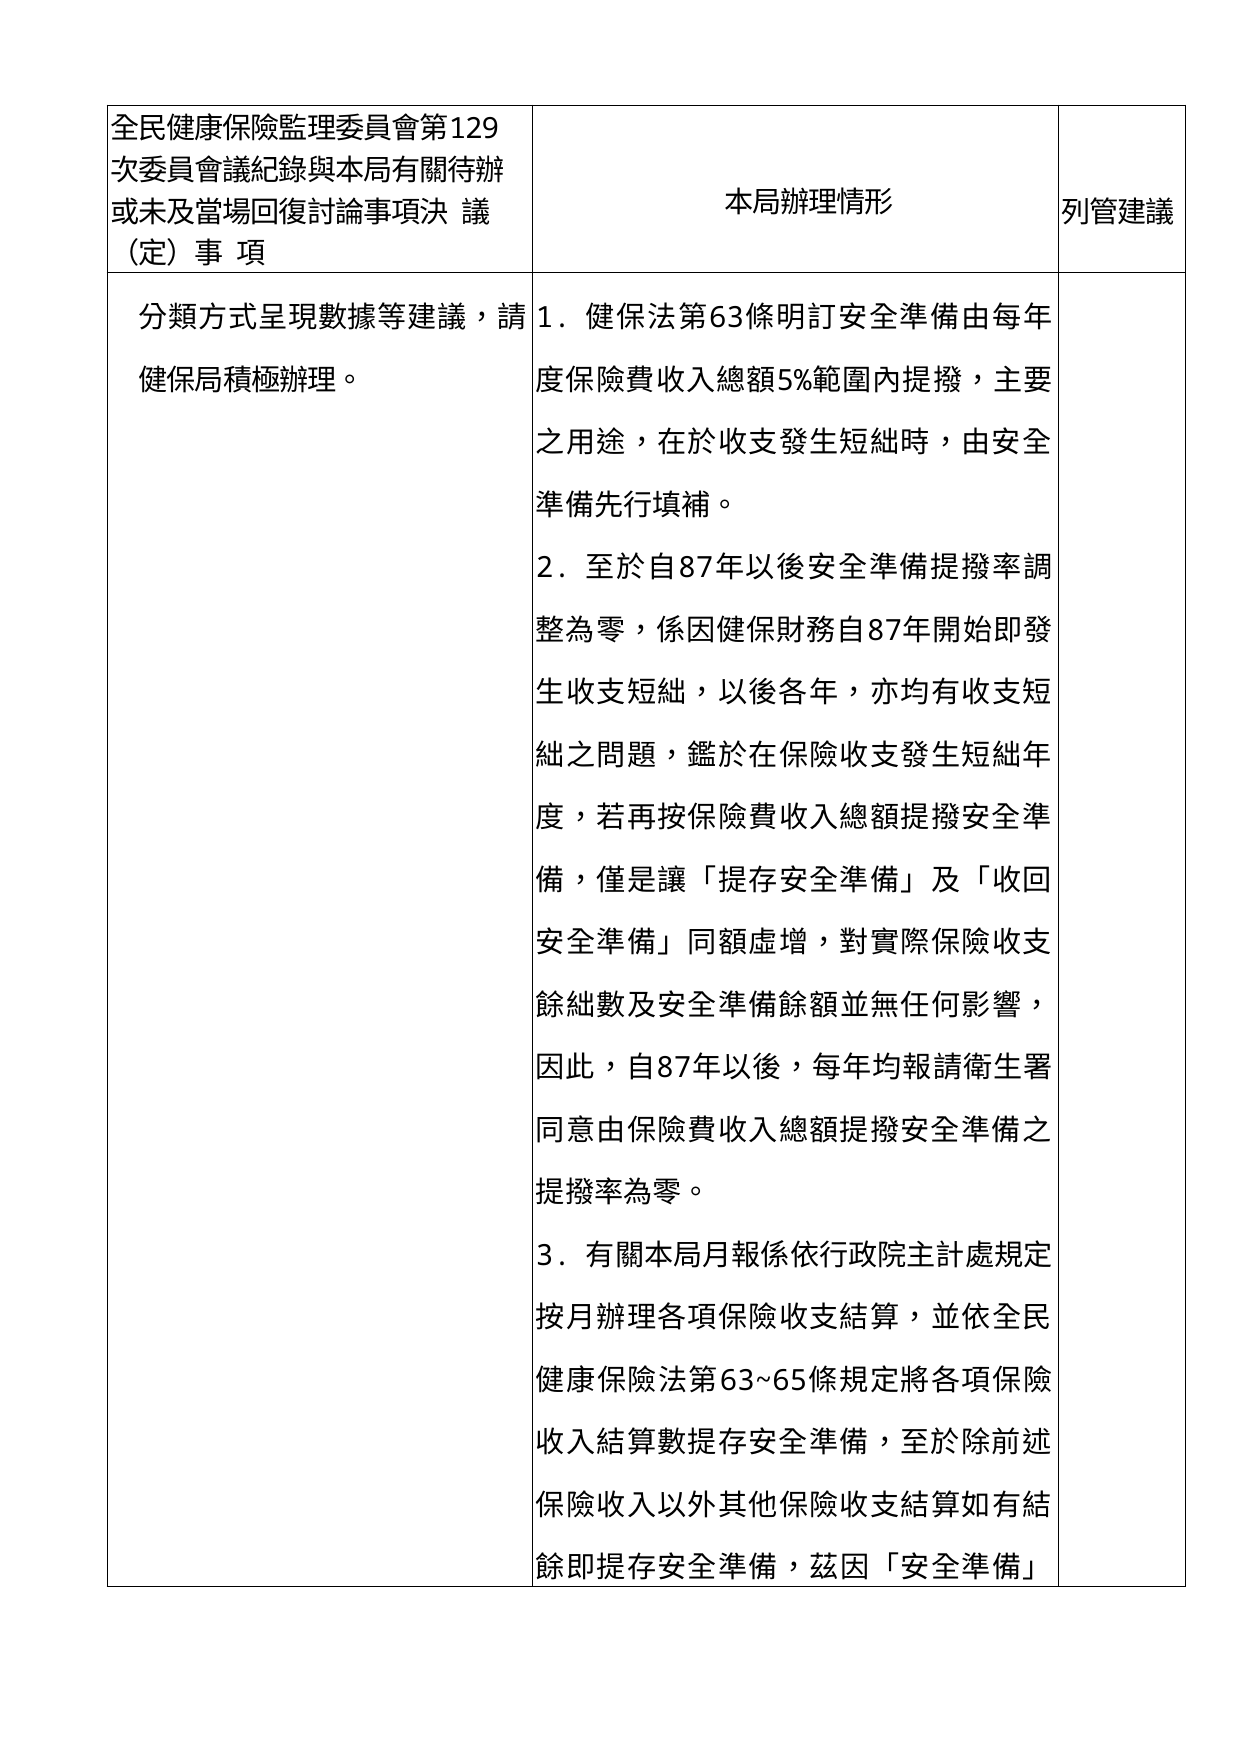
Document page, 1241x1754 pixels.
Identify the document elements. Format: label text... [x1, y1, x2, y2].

table_header 全民健康保險監理委員會第129次委員會議紀錄與本局有關待辦或未及當場回復討論事項決 議（定）事 項 [108, 106, 532, 272]
table_header 列管建議 [1059, 106, 1185, 272]
table_header 本局辦理情形 [533, 106, 1058, 272]
table_cell 分類方式呈現數據等建議，請健保局積極辦理。 [108, 273, 532, 1586]
table_cell [1059, 273, 1185, 1586]
table_cell (一)有關安全準備提撥率乙節，說明如下： 健保法第63條明訂安全準備由每年度保險費收入總額5%範圍內提撥，主要之用途，在於收支發生短絀時，由安全準備先行填補。 至於自87年以後安全準備提撥率調整為零，係因健保財務自87年開始即發生收支短絀，以後各年，亦均有收支短絀之問題，鑑於在保險收支發生短絀年度，若再按保險費收入總額提撥安全準備，僅是讓「提存安全準備」及「收回安全準備」同額虛增，對實際保險收支餘絀數及安全準備餘額並無任何影響，因此，自87年以後，每年均報請衛生署同意由保險費收入總額提撥安全準備之提撥率為零。 有關本局月報係依行政院主計處規定按月辦理各項保險收支結算，並依全民健康保險法第63~65條規定將各項保險收入結算數提存安全準備，至於除前述保險收入以外其他保險收支結算如有結餘即提存安全準備，茲因「安全準備」係屬營業負債準備性質，結餘提存數係備供保險收支發生短絀時予以填補，由此可使財務報表使用者瞭解保險收支有無平衡，因此安全準備是健保財務平衡重要指標。故如結算為短絀時，應依健保法第63條第2項同步收回安全準備填補，以允當表達安全準備數額，俾充分忠實反映健保財務。 (二)有關資金運用配置乙節，說明如下： 鑑於本局資金日益緊俏，於未支付醫療費用前剩餘資金之運用係以流動性與安全性為主要考量，主要以買賣短期票券為主，俾即時收回資金填補保險收支短絀。 至於目前安全準備基金項下之買入定期存單，係本局向法院聲請對醫療院所進行假扣押提供之擔保品，將於近日內收回；信託財產則源於早期買入東雲公司債，後因東雲公司聲請重整，該公司債全體債權人決議買受公司債擔保品，並信託中華開發銀行處理相關事宜，有關信託財產之處分須經該公司債多數受益人同意。 (三) 有關建議全民健康保險業務執行報告中相關醫療申報資料表按分局別分類方式呈現乙節，本局將研議辦理。 本局目前正就94年7月15日實施新制部分負擔6個月成效報告積極彙整中，預定於 鈞會130次會議作專題報告。 [533, 273, 1058, 1586]
